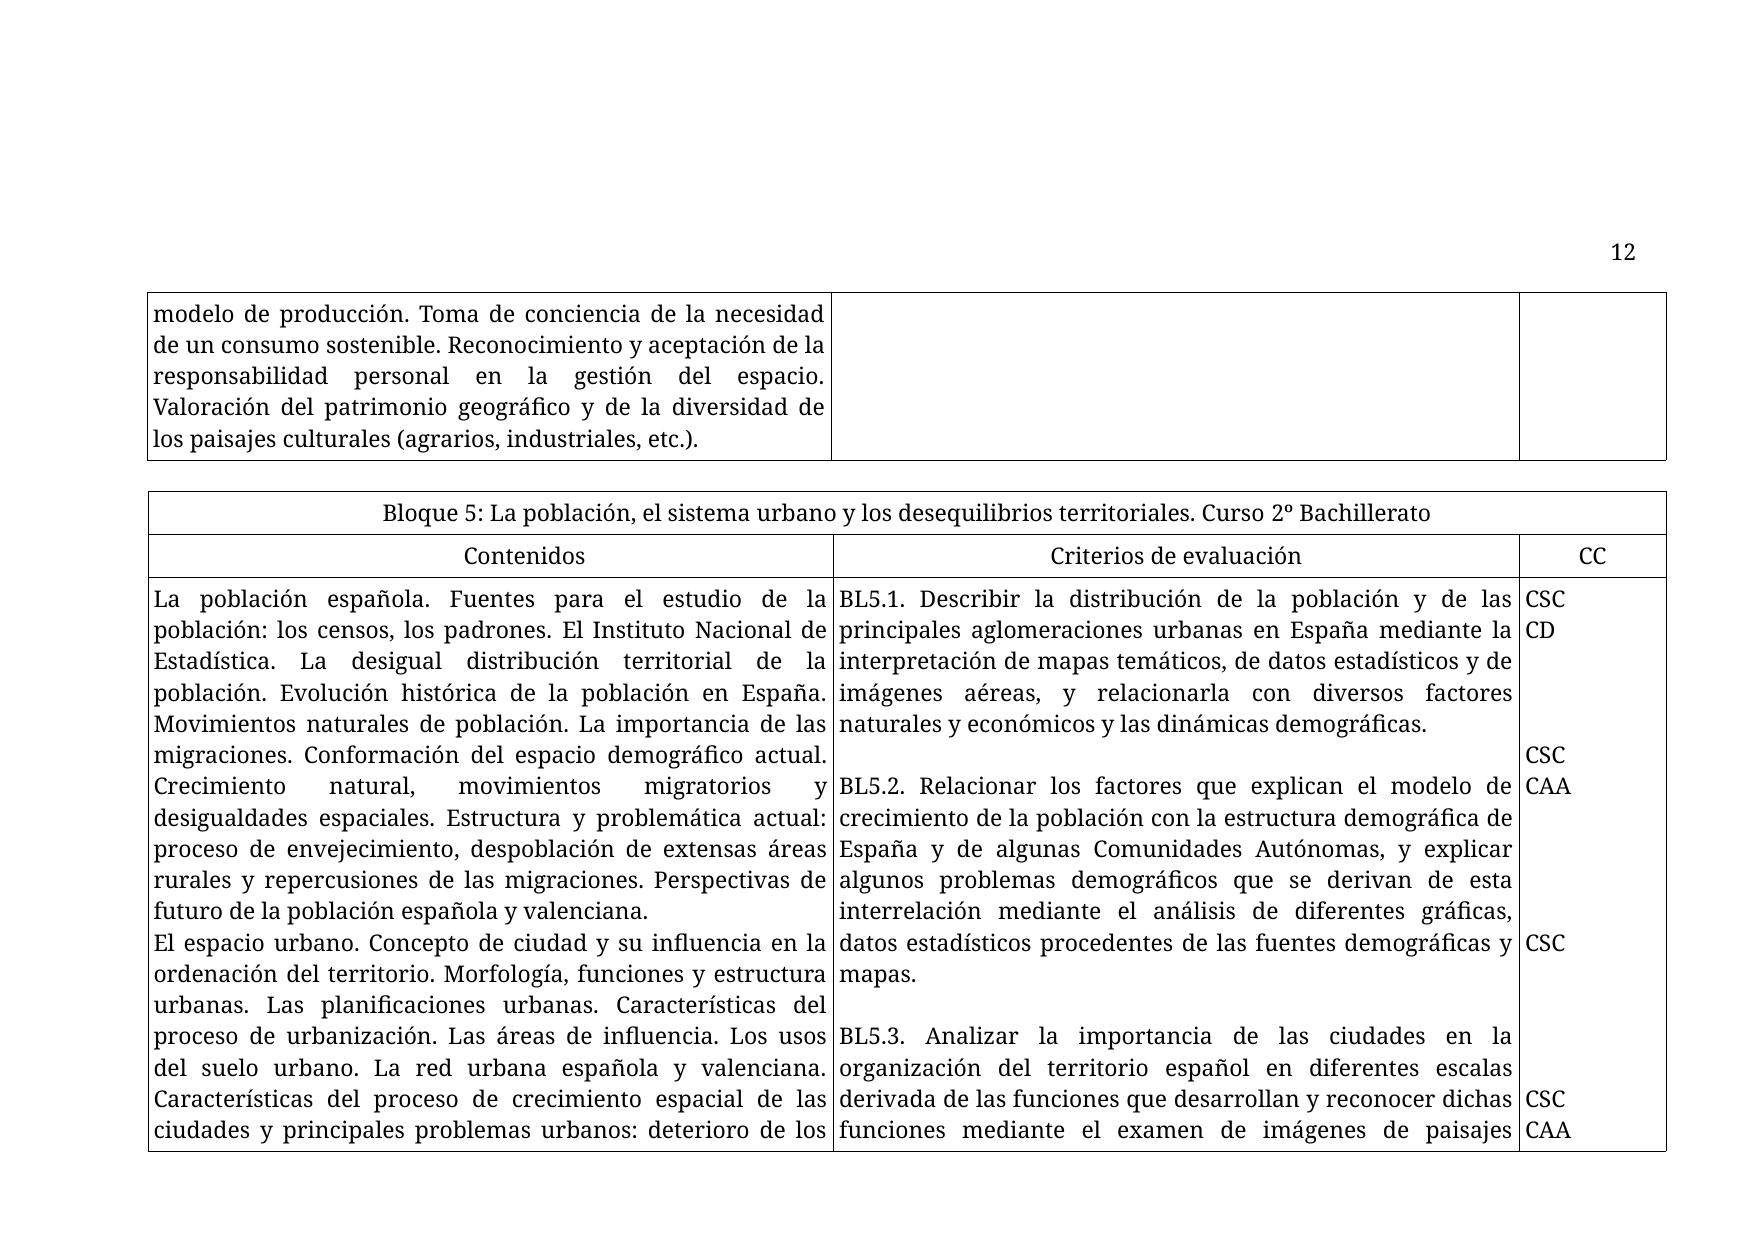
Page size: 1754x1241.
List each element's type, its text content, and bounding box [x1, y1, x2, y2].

table_cell CC [1520, 535, 1666, 577]
table_cell [832, 293, 1519, 459]
table_cell modelo de producción. Toma de conciencia de la necesidad de un consumo sostenible. Reconocimiento y aceptación de la responsabilidad personal en la gestión del espacio. Valoración del patrimonio geográfico y de la diversidad de los paisajes culturales (agrarios, industriales, etc.). [148, 293, 831, 459]
table_cell [1520, 293, 1666, 459]
table_cell La población española. Fuentes para el estudio de la población: los censos, los padrones. El Instituto Nacional de Estadística. La desigual distribución territorial de la población. Evolución histórica de la población en España. Movimientos naturales de población. La importancia de las migraciones. Conformación del espacio demográfico actual. Crecimiento natural, movimientos migratorios y desigualdades espaciales. Estructura y problemática actual: proceso de envejecimiento, despoblación de extensas áreas rurales y repercusiones de las migraciones. Perspectivas de futuro de la población española y valenciana. El espacio urbano. Concepto de ciudad y su influencia en la ordenación del territorio. Morfología, funciones y estructura urbanas. Las planificaciones urbanas. Características del proceso de urbanización. Las áreas de influencia. Los usos del suelo urbano. La red urbana española y valenciana. Características del proceso de crecimiento espacial de las ciudades y principales problemas urbanos: deterioro de los [149, 578, 833, 1151]
table_header Bloque 5: La población, el sistema urbano y los desequilibrios territoriales. Curso 2º Bachillerato [149, 492, 1666, 534]
table_cell Contenidos [149, 535, 833, 577]
table_cell Criterios de evaluación [834, 535, 1519, 577]
table_cell CSC CD CSC CAA CSC CSC CAA [1520, 578, 1666, 1151]
table_cell BL5.1. Describir la distribución de la población y de las principales aglomeraciones urbanas en España mediante la interpretación de mapas temáticos, de datos estadísticos y de imágenes aéreas, y relacionarla con diversos factores naturales y económicos y las dinámicas demográficas. BL5.2. Relacionar los factores que explican el modelo de crecimiento de la población con la estructura demográfica de España y de algunas Comunidades Autónomas, y explicar algunos problemas demográficos que se derivan de esta interrelación mediante el análisis de diferentes gráficas, datos estadísticos procedentes de las fuentes demográficas y mapas. BL5.3. Analizar la importancia de las ciudades en la organización del territorio español en diferentes escalas derivada de las funciones que desarrollan y reconocer dichas funciones mediante el examen de imágenes de paisajes [834, 578, 1519, 1151]
